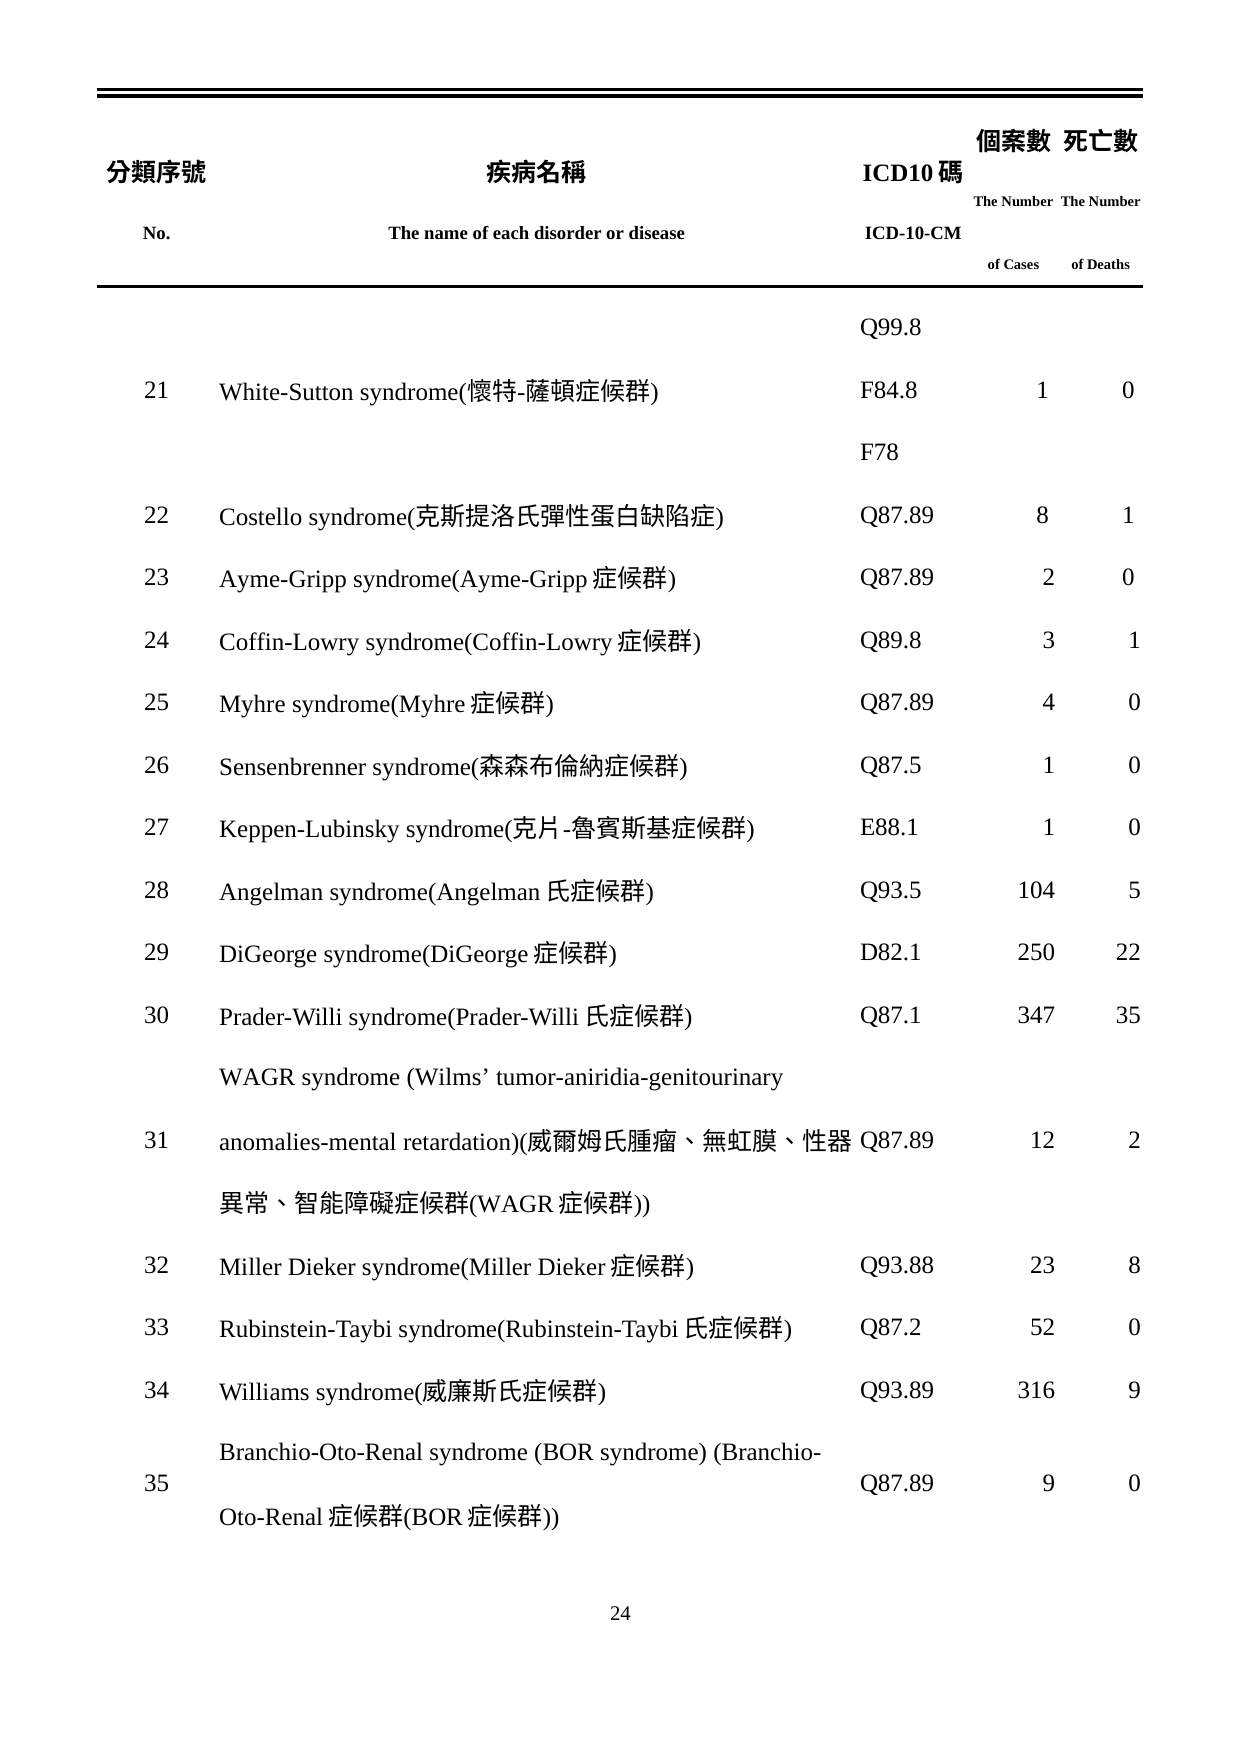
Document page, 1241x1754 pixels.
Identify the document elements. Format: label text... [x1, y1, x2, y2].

table_cell Q87.89 [857, 473, 969, 535]
table_cell 23 [969, 1223, 1057, 1285]
table_cell 0 [1058, 785, 1143, 847]
table_cell Q93.88 [857, 1223, 969, 1285]
table_cell 24 [97, 598, 216, 660]
table_cell 8 [1058, 1223, 1143, 1285]
table_header 死亡數 The Number of Deaths [1058, 98, 1143, 285]
table_cell Q99.8 F84.8 F78 [857, 288, 969, 472]
table_cell Q87.89 [857, 660, 969, 722]
table_cell White-Sutton syndrome(懷特-薩頓症候群) [216, 288, 857, 472]
table_cell Keppen-Lubinsky syndrome(克片-魯賓斯基症候群) [216, 785, 857, 847]
table_cell 2 [1058, 1035, 1143, 1222]
table_cell Q87.5 [857, 723, 969, 785]
table_cell 1 [969, 785, 1057, 847]
table_cell 21 [97, 288, 216, 472]
table_cell Branchio-Oto-Renal syndrome (BOR syndrome) (Branchio-Oto-Renal症候群(BOR症候群)) [216, 1410, 857, 1535]
table_cell 0 [1058, 660, 1143, 722]
table_cell Q87.89 [857, 1035, 969, 1222]
table_cell Q87.89 [857, 535, 969, 597]
table_cell 1 [969, 723, 1057, 785]
table_cell Rubinstein-Taybi syndrome(Rubinstein-Taybi氏症候群) [216, 1285, 857, 1347]
table_cell 26 [97, 723, 216, 785]
table_cell Q87.1 [857, 973, 969, 1035]
table_cell Miller Dieker syndrome(Miller Dieker症候群) [216, 1223, 857, 1285]
table_cell Myhre syndrome(Myhre症候群) [216, 660, 857, 722]
table_cell 0 [1058, 288, 1143, 472]
table_cell 22 [1058, 910, 1143, 972]
table_cell Costello syndrome(克斯提洛氏彈性蛋白缺陷症) [216, 473, 857, 535]
table_cell 35 [1058, 973, 1143, 1035]
table_cell 29 [97, 910, 216, 972]
table_cell Q93.5 [857, 848, 969, 910]
table_cell 34 [97, 1348, 216, 1410]
table_cell 25 [97, 660, 216, 722]
table_cell Williams syndrome(威廉斯氏症候群) [216, 1348, 857, 1410]
table_cell DiGeorge syndrome(DiGeorge症候群) [216, 910, 857, 972]
table_cell 4 [969, 660, 1057, 722]
table_cell 35 [97, 1410, 216, 1535]
table_cell 9 [969, 1410, 1057, 1535]
table_cell 250 [969, 910, 1057, 972]
table_cell Q87.89 [857, 1410, 969, 1535]
table_cell 1 [1058, 473, 1143, 535]
table_cell 32 [97, 1223, 216, 1285]
table_header 個案數 The Number of Cases [969, 98, 1057, 285]
table_cell 8 [969, 473, 1057, 535]
table_cell 23 [97, 535, 216, 597]
table_cell 5 [1058, 848, 1143, 910]
table_cell 28 [97, 848, 216, 910]
table_cell Q89.8 [857, 598, 969, 660]
table_cell 52 [969, 1285, 1057, 1347]
table_cell 33 [97, 1285, 216, 1347]
table_cell Ayme-Gripp syndrome(Ayme-Gripp症候群) [216, 535, 857, 597]
table_cell Q93.89 [857, 1348, 969, 1410]
table_cell 27 [97, 785, 216, 847]
table_cell 30 [97, 973, 216, 1035]
table_cell E88.1 [857, 785, 969, 847]
table_cell 0 [1058, 1285, 1143, 1347]
table_cell 0 [1058, 1410, 1143, 1535]
table_cell 347 [969, 973, 1057, 1035]
table_cell Coffin-Lowry syndrome(Coffin-Lowry症候群) [216, 598, 857, 660]
table_cell 12 [969, 1035, 1057, 1222]
table_cell 0 [1058, 535, 1143, 597]
table_cell Prader-Willi syndrome(Prader-Willi氏症候群) [216, 973, 857, 1035]
table_cell 0 [1058, 723, 1143, 785]
table_cell 1 [969, 288, 1057, 472]
table_cell 104 [969, 848, 1057, 910]
table_cell WAGR syndrome (Wilms’ tumor-aniridia-genitourinary anomalies-mental retardation)(威爾姆氏腫瘤、無虹膜、性器異常、智能障礙症候群(WAGR症候群)) [216, 1035, 857, 1222]
table_cell Angelman syndrome(Angelman氏症候群) [216, 848, 857, 910]
table_cell 1 [1058, 598, 1143, 660]
table_header 疾病名稱 The name of each disorder or disease [216, 98, 857, 285]
table_cell 2 [969, 535, 1057, 597]
table_cell Sensenbrenner syndrome(森森布倫納症候群) [216, 723, 857, 785]
table_cell D82.1 [857, 910, 969, 972]
table_cell 31 [97, 1035, 216, 1222]
table_cell Q87.2 [857, 1285, 969, 1347]
table_cell 3 [969, 598, 1057, 660]
table_header ICD10碼 ICD-10-CM [857, 98, 969, 285]
table_cell 316 [969, 1348, 1057, 1410]
table_cell 9 [1058, 1348, 1143, 1410]
table_cell 22 [97, 473, 216, 535]
table_header 分類序號 No. [97, 98, 216, 285]
